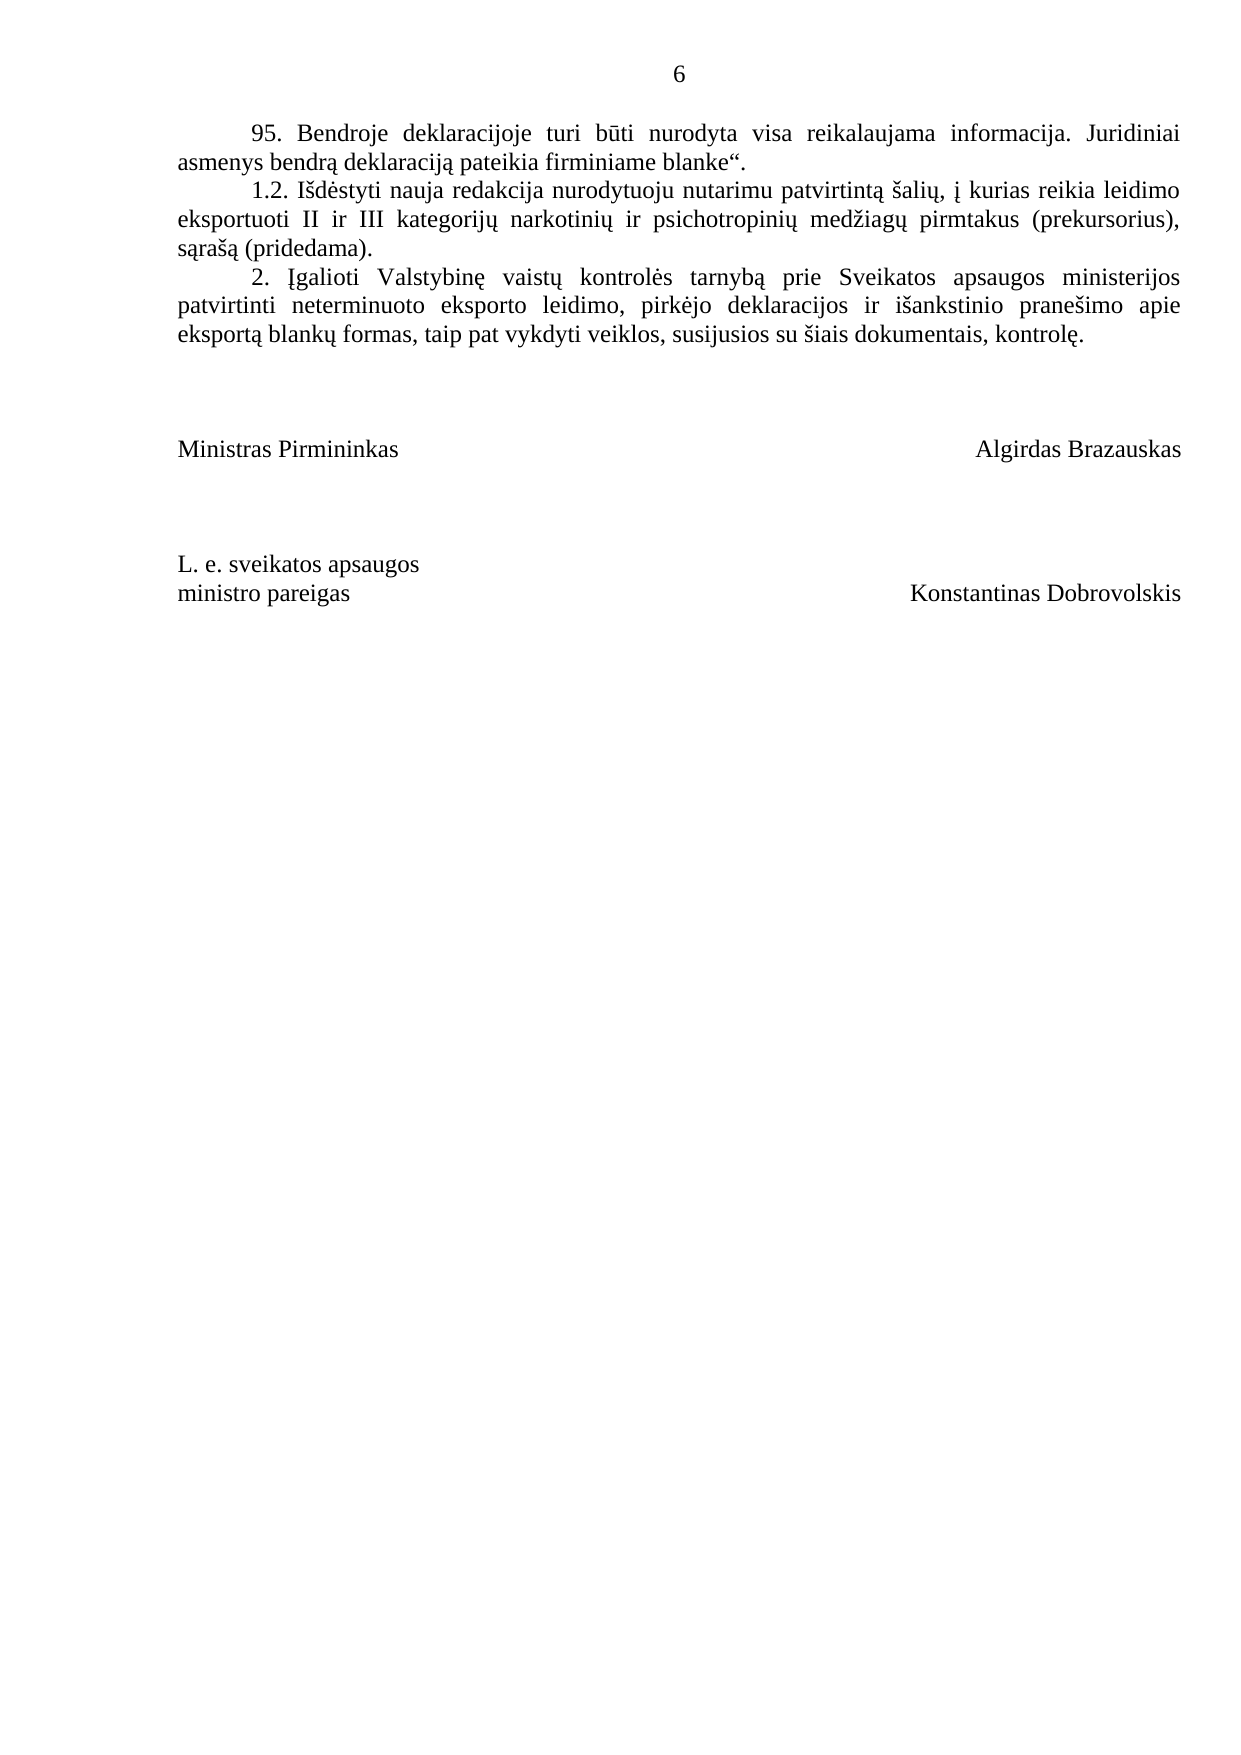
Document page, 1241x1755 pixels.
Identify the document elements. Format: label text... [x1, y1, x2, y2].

text L. e. sveikatos apsaugos [177, 549, 1181, 578]
text Ministras Pirmininkas Algirdas Brazauskas [177, 434, 1181, 463]
text 2. Įgalioti Valstybinę vaistų kontrolės tarnybą prie Sveikatos apsaugos ministerijos patvirtinti neterminuoto eksporto leidimo, pirkėjo deklaracijos ir išankstinio pranešimo apie eksportą blankų formas, taip pat vykdyti veiklos, susijusios su šiais dokumentais, kontrolę. [177, 262, 1181, 348]
text ministro pareigas Konstantinas Dobrovolskis [177, 578, 1181, 607]
text 1.2. Išdėstyti nauja redakcija nurodytuoju nutarimu patvirtintą šalių, į kurias reikia leidimo eksportuoti II ir III kategorijų narkotinių ir psichotropinių medžiagų pirmtakus (prekursorius), sąrašą (pridedama). [177, 176, 1181, 262]
text 95. Bendroje deklaracijoje turi būti nurodyta visa reikalaujama informacija. Juridiniai asmenys bendrą deklaraciją pateikia firminiame blanke“. [177, 118, 1181, 176]
